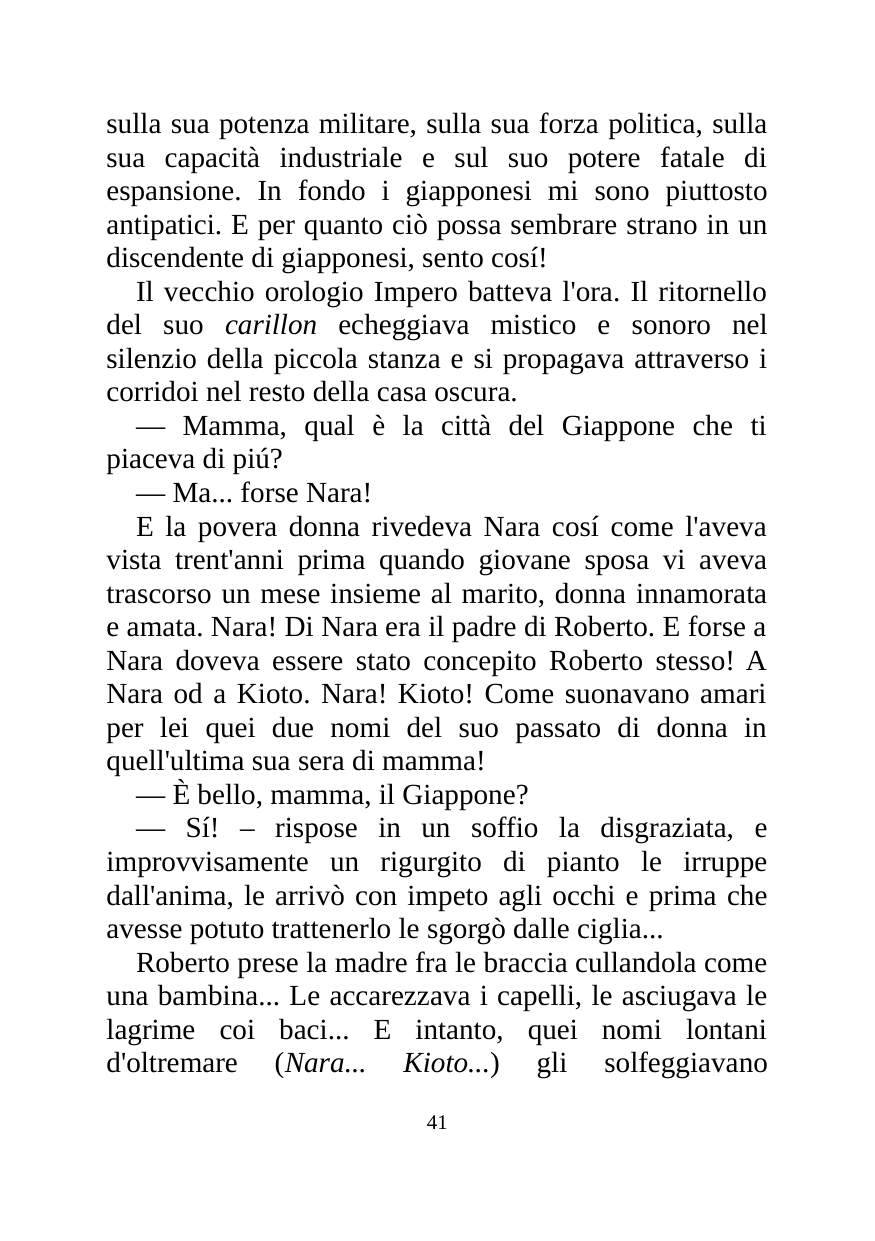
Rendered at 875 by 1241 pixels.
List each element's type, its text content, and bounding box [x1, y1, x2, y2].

text E la povera donna rivedeva Nara cosí come l'aveva vista trent'anni prima quando giovane sposa vi aveva trascorso un mese insieme al marito, donna innamorata e amata. Nara! Di Nara era il padre di Roberto. E forse a Nara doveva essere stato concepito Roberto stesso! A Nara od a Kioto. Nara! Kioto! Come suonavano amari per lei quei due nomi del suo passato di donna in quell'ultima sua sera di mamma! [106, 509, 768, 777]
text Roberto prese la madre fra le braccia cullandola come una bambina... Le accarezzava i capelli, le asciugava le lagrime coi baci... E intanto, quei nomi lontani d'oltremare (Nara... Kioto...) gli solfeggiavano [106, 945, 768, 1079]
text Il vecchio orologio Impero batteva l'ora. Il ritornello del suo carillon echeggiava mistico e sonoro nel silenzio della piccola stanza e si propagava attraverso i corridoi nel resto della casa oscura. [106, 274, 768, 408]
text — Sí! – rispose in un soffio la disgraziata, e improvvisamente un rigurgito di pianto le irruppe dall'anima, le arrivò con impeto agli occhi e prima che avesse potuto trattenerlo le sgorgò dalle ciglia... [106, 811, 768, 945]
text — È bello, mamma, il Giappone? [106, 777, 768, 811]
text sulla sua potenza militare, sulla sua forza politica, sulla sua capacità industriale e sul suo potere fatale di espansione. In fondo i giapponesi mi sono piuttosto antipatici. E per quanto ciò possa sembrare strano in un discendente di giapponesi, sento cosí! [106, 106, 768, 274]
text — Ma... forse Nara! [106, 475, 768, 509]
text — Mamma, qual è la città del Giappone che ti piaceva di piú? [106, 408, 768, 475]
